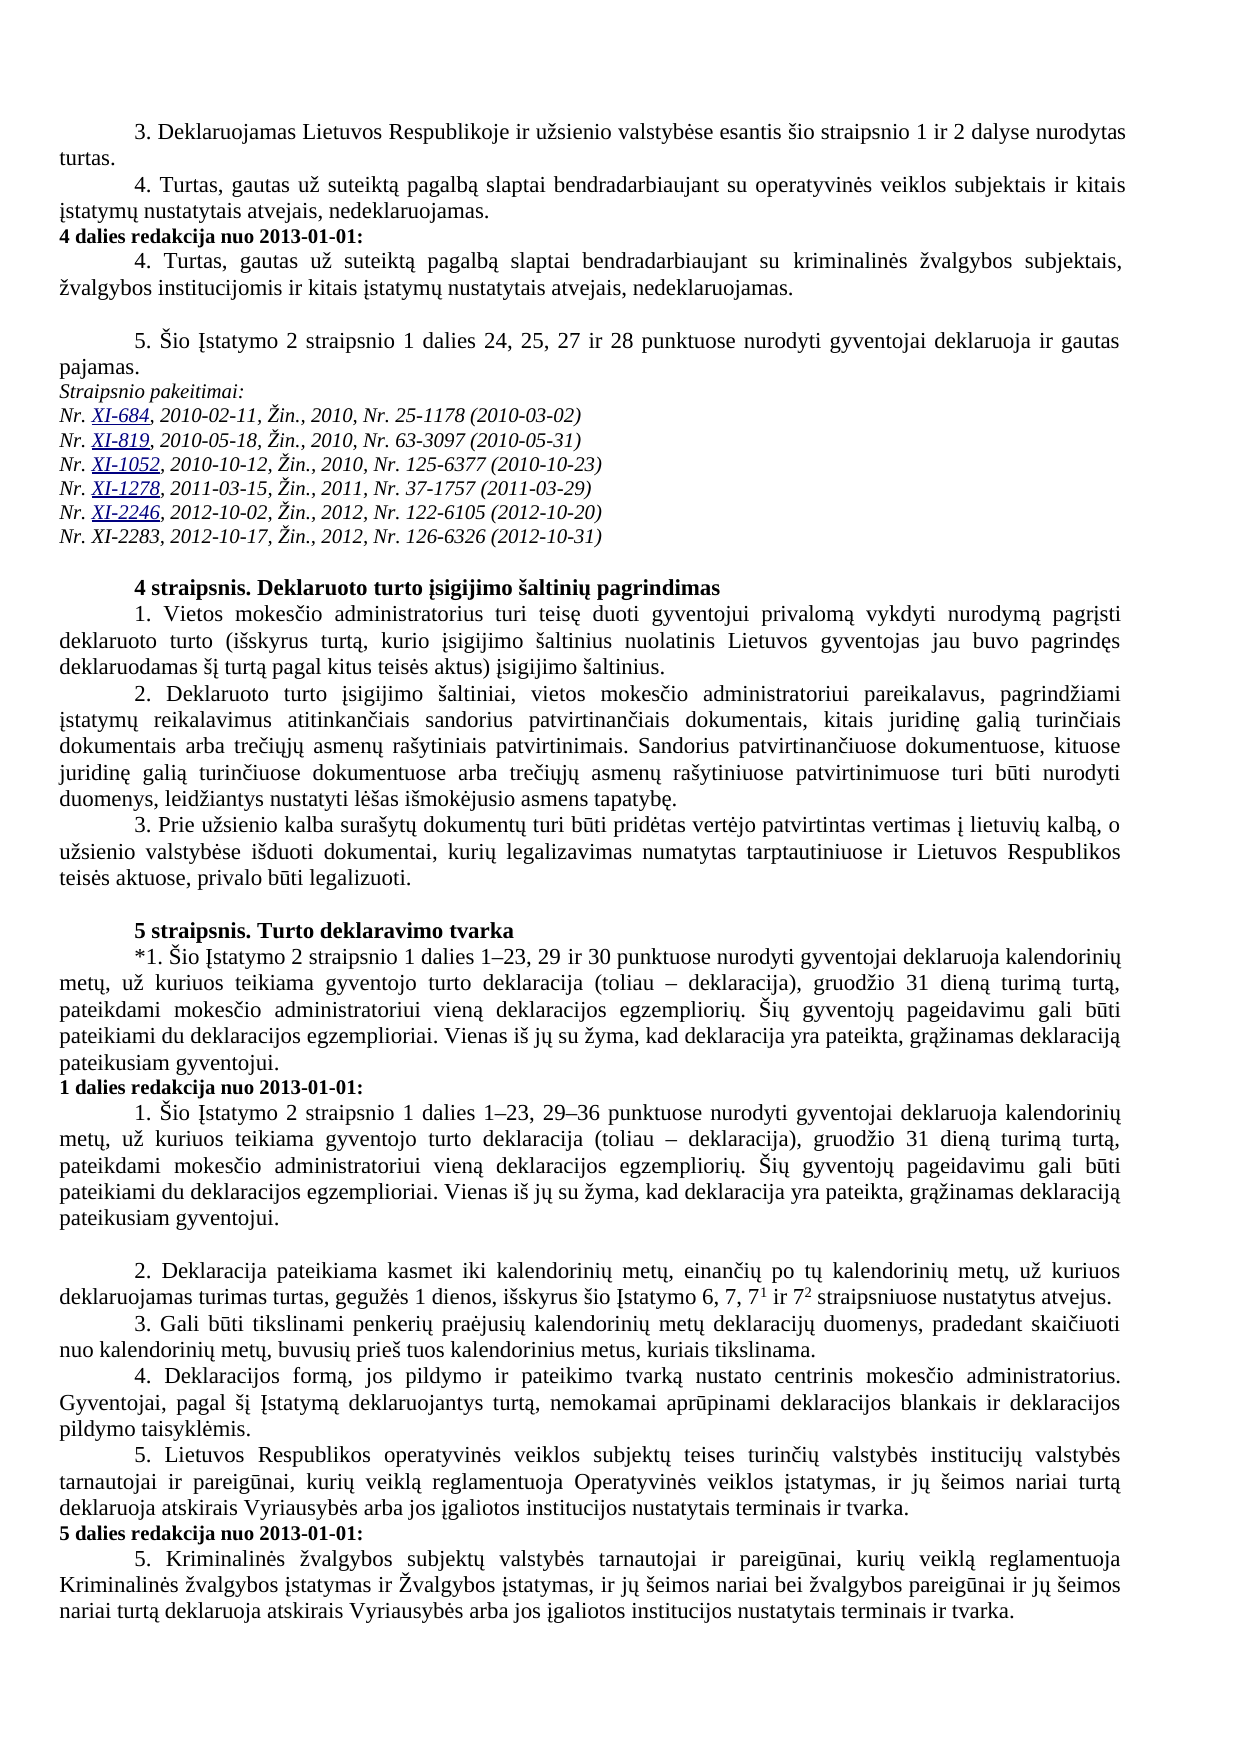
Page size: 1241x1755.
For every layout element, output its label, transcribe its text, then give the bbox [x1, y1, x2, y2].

text Nr. XI-684, 2010-02-11, Žin., 2010, Nr. 25-1178 (2010-03-02) [59, 403, 1122, 427]
text 2. Deklaracija pateikiama kasmet iki kalendorinių metų, einančių po tų kalendorinių metų, už kuriuos deklaruojamas turimas turtas, gegužės 1 dienos, išskyrus šio Įstatymo 6, 7, 71 ir 72 straipsniuose nustatytus atvejus. [59, 1257, 1122, 1310]
text 4 dalies redakcija nuo 2013-01-01: [59, 223, 1127, 248]
text 3. Gali būti tikslinami penkerių praėjusių kalendorinių metų deklaracijų duomenys, pradedant skaičiuoti nuo kalendorinių metų, buvusių prieš tuos kalendorinius metus, kuriais tikslinama. [59, 1310, 1122, 1362]
text 5 straipsnis. Turto deklaravimo tvarka [59, 917, 1122, 943]
text *1. Šio Įstatymo 2 straipsnio 1 dalies 1–23, 29 ir 30 punktuose nurodyti gyventojai deklaruoja kalendorinių metų, už kuriuos teikiama gyventojo turto deklaracija (toliau – deklaracija), gruodžio 31 dieną turimą turtą, pateikdami mokesčio administratoriui vieną deklaracijos egzempliorių. Šių gyventojų pageidavimu gali būti pateikiami du deklaracijos egzemplioriai. Vienas iš jų su žyma, kad deklaracija yra pateikta, grąžinamas deklaraciją pateikusiam gyventojui. [59, 943, 1122, 1075]
text 1. Vietos mokesčio administratorius turi teisę duoti gyventojui privalomą vykdyti nurodymą pagrįsti deklaruoto turto (išskyrus turtą, kurio įsigijimo šaltinius nuolatinis Lietuvos gyventojas jau buvo pagrindęs deklaruodamas šį turtą pagal kitus teisės aktus) įsigijimo šaltinius. [59, 601, 1122, 679]
text 2. Deklaruoto turto įsigijimo šaltiniai, vietos mokesčio administratoriui pareikalavus, pagrindžiami įstatymų reikalavimus atitinkančiais sandorius patvirtinančiais dokumentais, kitais juridinę galią turinčiais dokumentais arba trečiųjų asmenų rašytiniais patvirtinimais. Sandorius patvirtinančiuose dokumentuose, kituose juridinę galią turinčiuose dokumentuose arba trečiųjų asmenų rašytiniuose patvirtinimuose turi būti nurodyti duomenys, leidžiantys nustatyti lėšas išmokėjusio asmens tapatybę. [59, 679, 1122, 811]
text 4. Turtas, gautas už suteiktą pagalbą slaptai bendradarbiaujant su kriminalinės žvalgybos subjektais, žvalgybos institucijomis ir kitais įstatymų nustatytais atvejais, nedeklaruojamas. [59, 248, 1122, 300]
text 5. Kriminalinės žvalgybos subjektų valstybės tarnautojai ir pareigūnai, kurių veiklą reglamentuoja Kriminalinės žvalgybos įstatymas ir Žvalgybos įstatymas, ir jų šeimos nariai bei žvalgybos pareigūnai ir jų šeimos nariai turtą deklaruoja atskirais Vyriausybės arba jos įgaliotos institucijos nustatytais terminais ir tvarka. [59, 1545, 1122, 1624]
text 5. Lietuvos Respublikos operatyvinės veiklos subjektų teises turinčių valstybės institucijų valstybės tarnautojai ir pareigūnai, kurių veiklą reglamentuoja Operatyvinės veiklos įstatymas, ir jų šeimos nariai turtą deklaruoja atskirais Vyriausybės arba jos įgaliotos institucijos nustatytais terminais ir tvarka. [59, 1442, 1122, 1521]
text Nr. XI-1052, 2010-10-12, Žin., 2010, Nr. 125-6377 (2010-10-23) [59, 452, 1122, 476]
text 1 dalies redakcija nuo 2013-01-01: [59, 1075, 1127, 1099]
text Nr. XI-1278, 2011-03-15, Žin., 2011, Nr. 37-1757 (2011-03-29) [59, 476, 1122, 500]
text Nr. XI-819, 2010-05-18, Žin., 2010, Nr. 63-3097 (2010-05-31) [59, 427, 1122, 452]
text 4. Turtas, gautas už suteiktą pagalbą slaptai bendradarbiaujant su operatyvinės veiklos subjektais ir kitais įstatymų nustatytais atvejais, nedeklaruojamas. [59, 171, 1127, 223]
text 1. Šio Įstatymo 2 straipsnio 1 dalies 1–23, 29–36 punktuose nurodyti gyventojai deklaruoja kalendorinių metų, už kuriuos teikiama gyventojo turto deklaracija (toliau – deklaracija), gruodžio 31 dieną turimą turtą, pateikdami mokesčio administratoriui vieną deklaracijos egzempliorių. Šių gyventojų pageidavimu gali būti pateikiami du deklaracijos egzemplioriai. Vienas iš jų su žyma, kad deklaracija yra pateikta, grąžinamas deklaraciją pateikusiam gyventojui. [59, 1099, 1122, 1231]
text Nr. XI-2246, 2012-10-02, Žin., 2012, Nr. 122-6105 (2012-10-20) [59, 500, 1122, 524]
text 3. Prie užsienio kalba surašytų dokumentų turi būti pridėtas vertėjo patvirtintas vertimas į lietuvių kalbą, o užsienio valstybėse išduoti dokumentai, kurių legalizavimas numatytas tarptautiniuose ir Lietuvos Respublikos teisės aktuose, privalo būti legalizuoti. [59, 811, 1122, 890]
text 3. Deklaruojamas Lietuvos Respublikoje ir užsienio valstybėse esantis šio straipsnio 1 ir 2 dalyse nurodytas turtas. [59, 118, 1127, 171]
text 4. Deklaracijos formą, jos pildymo ir pateikimo tvarką nustato centrinis mokesčio administratorius. Gyventojai, pagal šį Įstatymą deklaruojantys turtą, nemokamai aprūpinami deklaracijos blankais ir deklaracijos pildymo taisyklėmis. [59, 1362, 1122, 1442]
text 5 dalies redakcija nuo 2013-01-01: [59, 1521, 1127, 1545]
text Straipsnio pakeitimai: [59, 379, 1122, 403]
text 5. Šio Įstatymo 2 straipsnio 1 dalies 24, 25, 27 ir 28 punktuose nurodyti gyventojai deklaruoja ir gautas pajamas. [59, 327, 1122, 379]
text 4 straipsnis. Deklaruoto turto įsigijimo šaltinių pagrindimas [59, 574, 1122, 601]
text Nr. XI-2283, 2012-10-17, Žin., 2012, Nr. 126-6326 (2012-10-31) [59, 524, 1122, 548]
